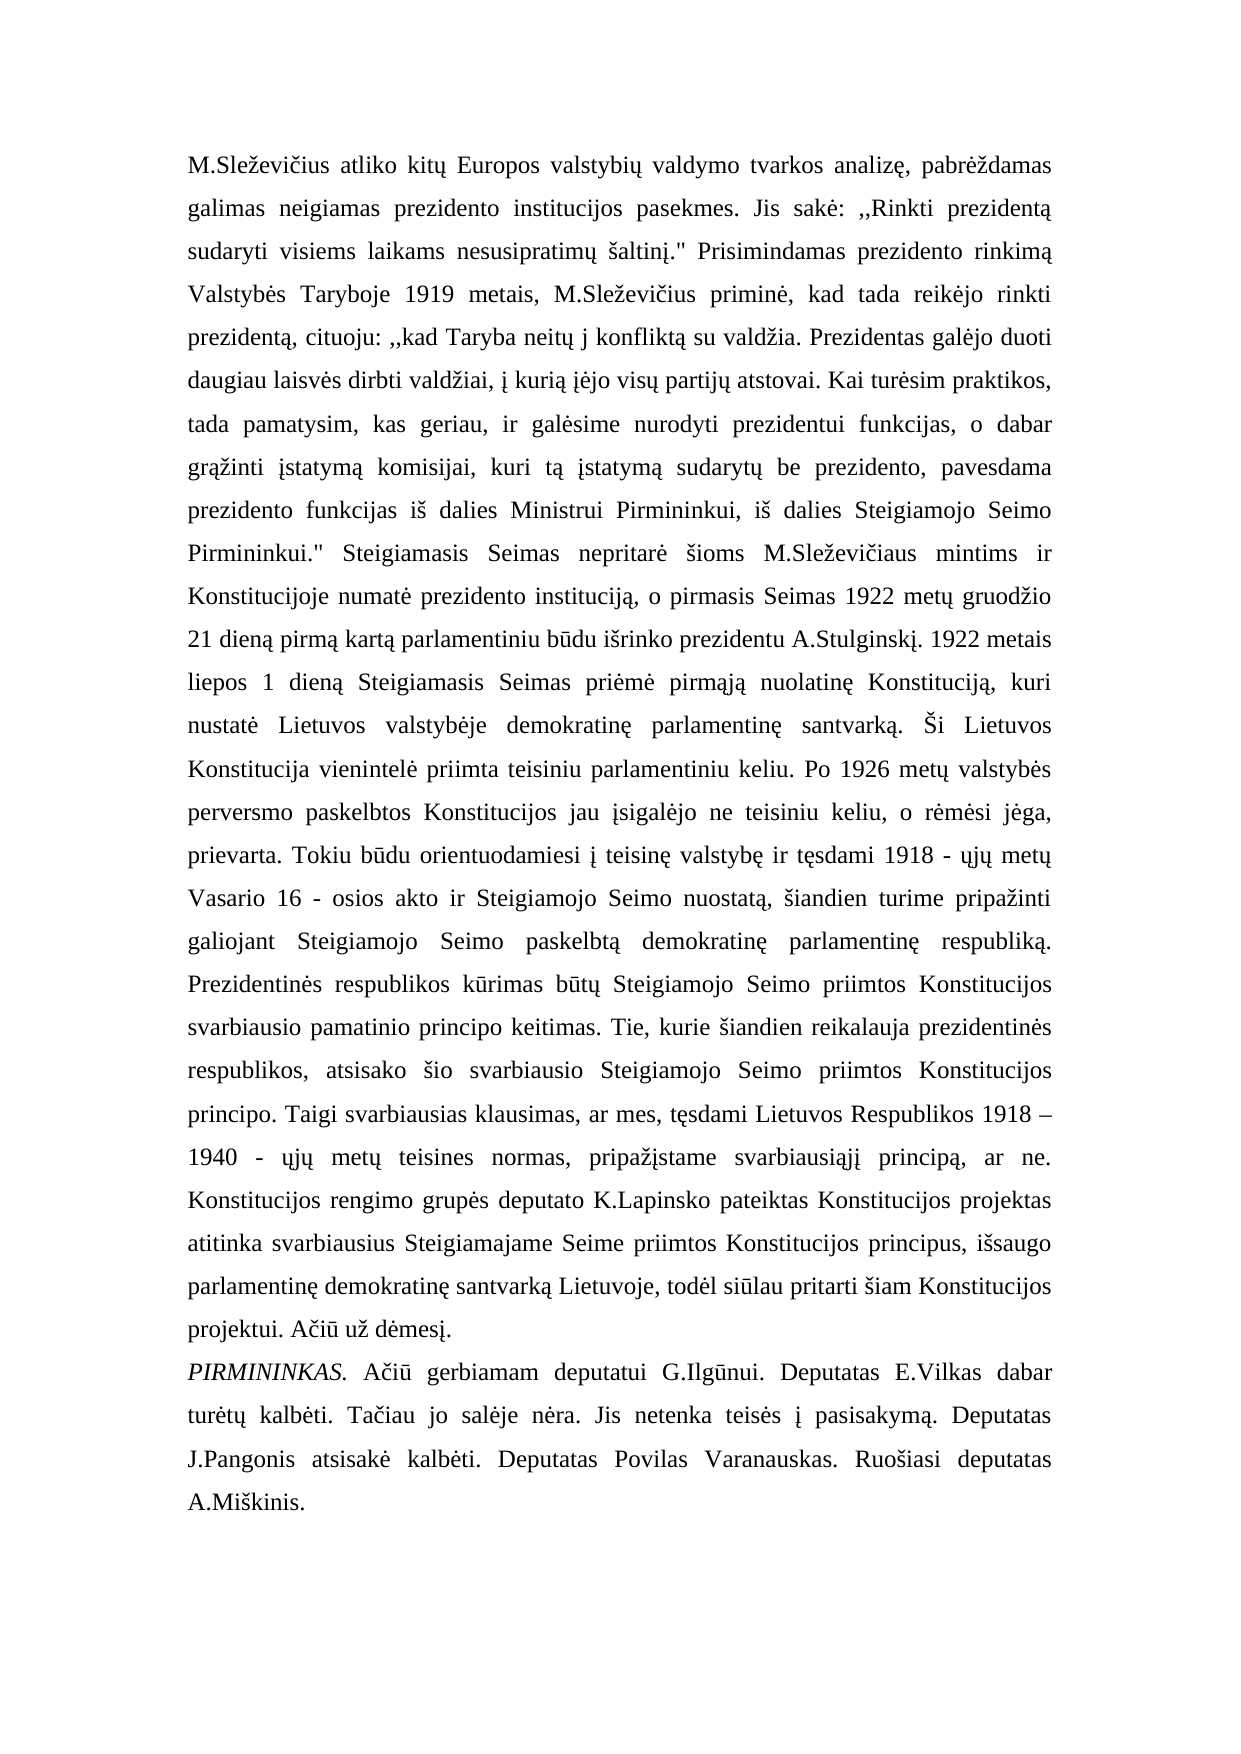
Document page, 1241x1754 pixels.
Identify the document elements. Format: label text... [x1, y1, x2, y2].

text PIRMININKAS. Ačiū gerbiamam deputatui G.Ilgūnui. Deputatas E.Vilkas dabar turėtų kalbėti. Tačiau jo salėje nėra. Jis netenka teisės į pasisakymą. Deputatas J.Pangonis atsisakė kalbėti. Deputatas Povilas Varanauskas. Ruošiasi deputatas A.Miškinis. [187, 1357, 1053, 1516]
text M.Sleževičius atliko kitų Europos valstybių valdymo tvarkos analizę, pabrėždamas galimas neigiamas prezidento institucijos pasekmes. Jis sakė: ,,Rinkti prezidentą sudaryti visiems laikams nesusipratimų šaltinį." Prisimindamas prezidento rinkimą Valstybės Taryboje 1919 metais, M.Sleževičius priminė, kad tada reikėjo rinkti prezidentą, cituoju: ,,kad Taryba neitų j konfliktą su valdžia. Prezidentas galėjo duoti daugiau laisvės dirbti valdžiai, į kurią įėjo visų partijų atstovai. Kai turėsim praktikos, tada pamatysim, kas geriau, ir galėsime nurodyti prezidentui funkcijas, o dabar grąžinti įstatymą komisijai, kuri tą įstatymą sudarytų be prezidento, pavesdama prezidento funkcijas iš dalies Ministrui Pirmininkui, iš dalies Steigiamojo Seimo Pirmininkui." Steigiamasis Seimas nepritarė šioms M.Sleževičiaus mintims ir Konstitucijoje numatė prezidento instituciją, o pirmasis Seimas 1922 metų gruodžio 21 dieną pirmą kartą parlamentiniu būdu išrinko prezidentu A.Stulginskį. 1922 metais liepos 1 dieną Steigiamasis Seimas priėmė pirmąją nuolatinę Konstituciją, kuri nustatė Lietuvos valstybėje demokratinę parlamentinę santvarką. Ši Lietuvos Konstitucija vienintelė priimta teisiniu parlamentiniu keliu. Po 1926 metų valstybės perversmo paskelbtos Konstitucijos jau įsigalėjo ne teisiniu keliu, o rėmėsi jėga, prievarta. Tokiu būdu orientuodamiesi į teisinę valstybę ir tęsdami 1918 - ųjų metų Vasario 16 - osios akto ir Steigiamojo Seimo nuostatą, šiandien turime pripažinti galiojant Steigiamojo Seimo paskelbtą demokratinę parlamentinę respubliką. Prezidentinės respublikos kūrimas būtų Steigiamojo Seimo priimtos Konstitucijos svarbiausio pamatinio principo keitimas. Tie, kurie šiandien reikalauja prezidentinės respublikos, atsisako šio svarbiausio Steigiamojo Seimo priimtos Konstitucijos principo. Taigi svarbiausias klausimas, ar mes, tęsdami Lietuvos Respublikos 1918 – 1940 - ųjų metų teisines normas, pripažįstame svarbiausiąjį principą, ar ne. Konstitucijos rengimo grupės deputato K.Lapinsko pateiktas Konstitucijos projektas atitinka svarbiausius Steigiamajame Seime priimtos Konstitucijos principus, išsaugo parlamentinę demokratinę santvarką Lietuvoje, todėl siūlau pritarti šiam Konstitucijos projektui. Ačiū už dėmesį. [187, 150, 1053, 1343]
